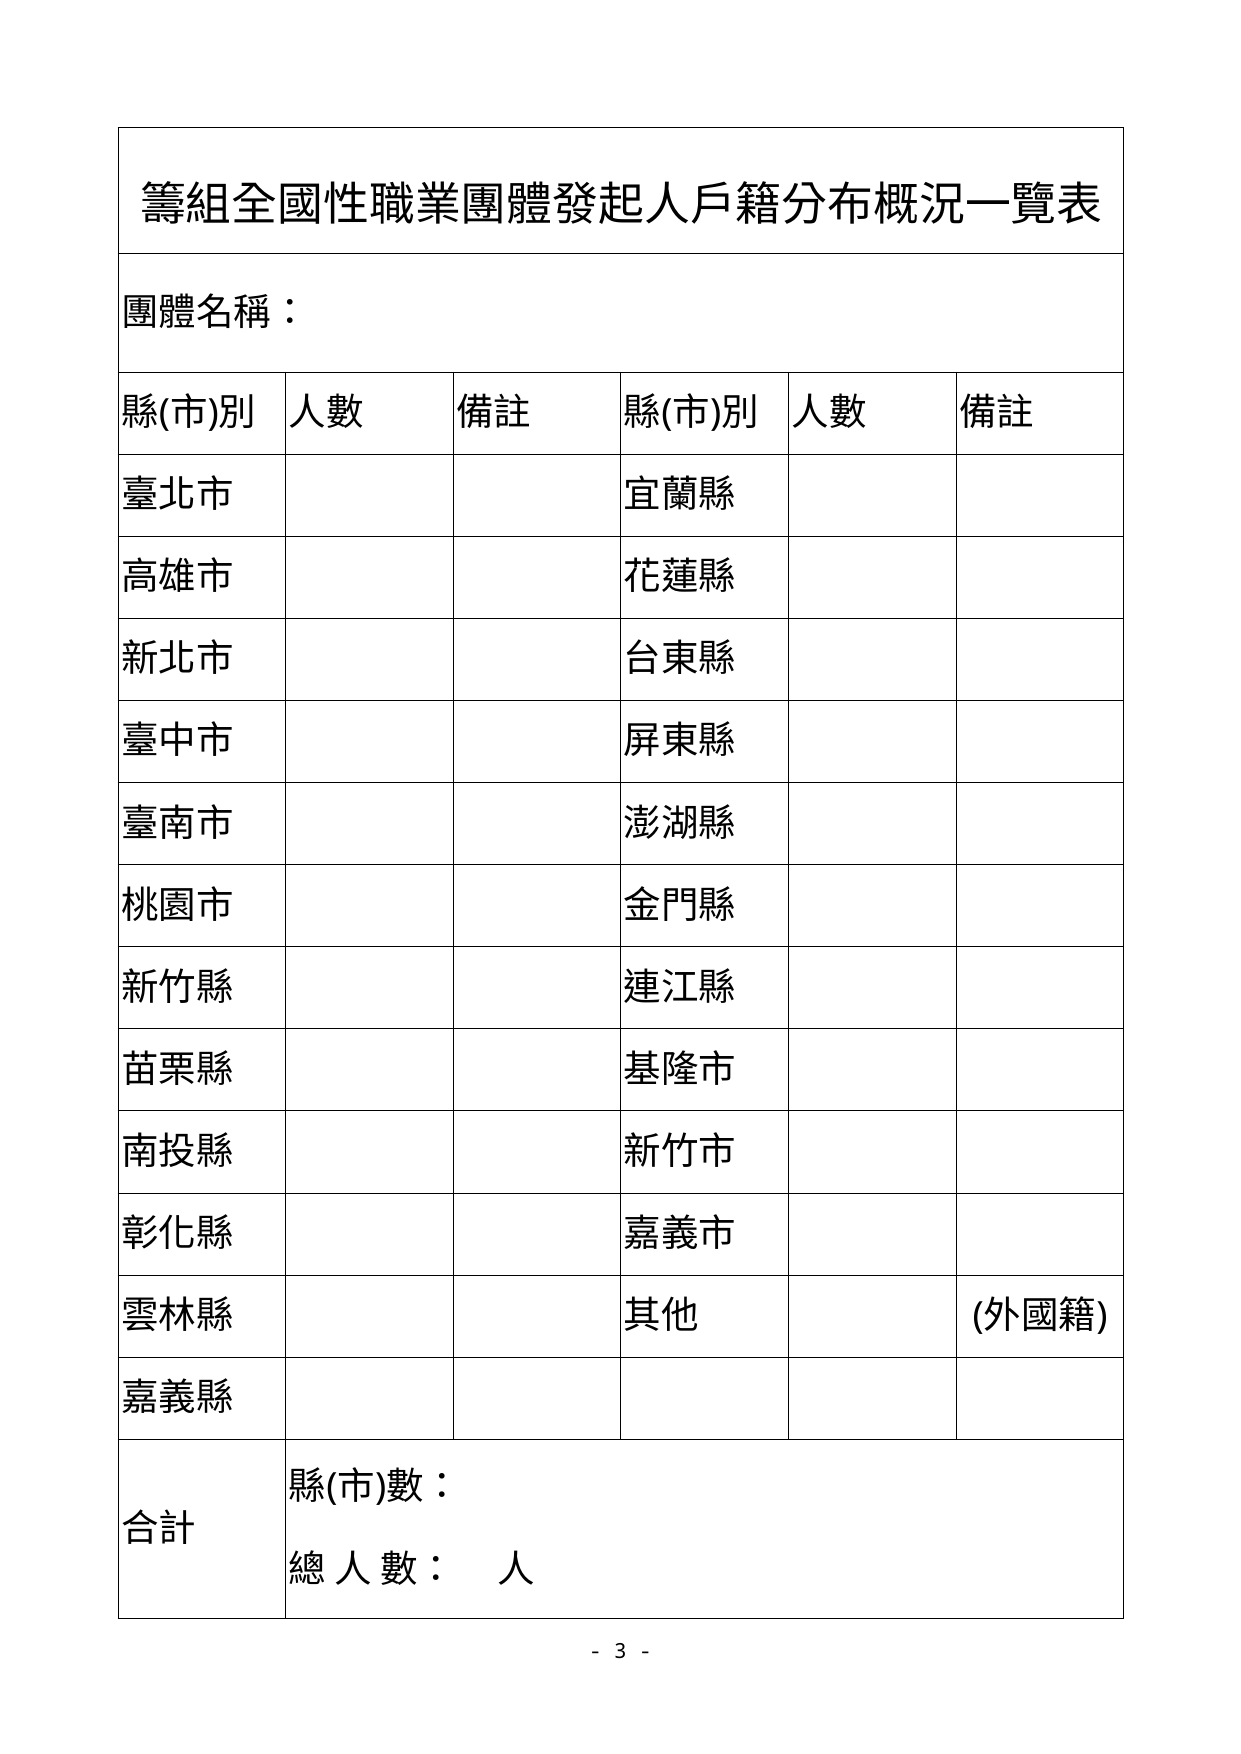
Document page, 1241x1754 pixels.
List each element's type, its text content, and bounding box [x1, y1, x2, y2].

table_cell [454, 865, 620, 946]
table_cell [789, 455, 956, 536]
table_cell [957, 1029, 1123, 1110]
table_cell [789, 701, 956, 782]
table_cell [789, 865, 956, 946]
table_cell 縣(市)數： 總 人 數： 人 [286, 1440, 1123, 1618]
table_cell [286, 537, 453, 618]
table_cell 彰化縣 [119, 1194, 285, 1274]
table_cell [454, 1358, 620, 1439]
table_cell [286, 783, 453, 864]
table_cell [286, 1111, 453, 1192]
table_cell 嘉義縣 [119, 1358, 285, 1439]
table_cell [454, 701, 620, 782]
table_cell [454, 1111, 620, 1192]
table_cell [286, 865, 453, 946]
table_cell 苗栗縣 [119, 1029, 285, 1110]
table_cell 臺南市 [119, 783, 285, 864]
table_cell 備註 [957, 373, 1123, 454]
table_cell 南投縣 [119, 1111, 285, 1192]
table_cell 高雄市 [119, 537, 285, 618]
table_cell 宜蘭縣 [621, 455, 788, 536]
table_cell [957, 455, 1123, 536]
table_cell [957, 865, 1123, 946]
table_cell 基隆市 [621, 1029, 788, 1110]
table_cell 人數 [789, 373, 956, 454]
table_cell [957, 1111, 1123, 1192]
table_cell 臺北市 [119, 455, 285, 536]
table_cell [286, 1276, 453, 1357]
table_cell [957, 701, 1123, 782]
table_cell 新竹市 [621, 1111, 788, 1192]
table_cell [454, 947, 620, 1028]
table_cell [957, 1194, 1123, 1274]
table_cell [957, 1358, 1123, 1439]
table_cell 花蓮縣 [621, 537, 788, 618]
table_cell [957, 619, 1123, 700]
table_cell [286, 619, 453, 700]
table_cell [957, 947, 1123, 1028]
table_cell [454, 1276, 620, 1357]
table_cell [454, 783, 620, 864]
table_cell 屏東縣 [621, 701, 788, 782]
table_cell 雲林縣 [119, 1276, 285, 1357]
table_cell 其他 [621, 1276, 788, 1357]
table_cell [789, 537, 956, 618]
table_cell [454, 1029, 620, 1110]
table_cell 合計 [119, 1440, 285, 1618]
table_cell 金門縣 [621, 865, 788, 946]
table_cell [789, 1276, 956, 1357]
table_cell 臺中市 [119, 701, 285, 782]
table_cell [286, 455, 453, 536]
table_cell [286, 701, 453, 782]
table_cell 縣(市)別 [621, 373, 788, 454]
table_cell [454, 537, 620, 618]
table_cell [789, 947, 956, 1028]
table_cell [789, 619, 956, 700]
table_cell 團體名稱： [119, 254, 1123, 372]
table_cell 澎湖縣 [621, 783, 788, 864]
table_cell [789, 1194, 956, 1274]
table_cell [789, 783, 956, 864]
table_cell 人數 [286, 373, 453, 454]
table_cell [454, 455, 620, 536]
table_cell [789, 1029, 956, 1110]
table_cell 新北市 [119, 619, 285, 700]
table_cell [286, 947, 453, 1028]
table_cell 台東縣 [621, 619, 788, 700]
table_cell 新竹縣 [119, 947, 285, 1028]
table_cell (外國籍) [957, 1276, 1123, 1357]
table_cell [789, 1111, 956, 1192]
table_cell [957, 537, 1123, 618]
table_cell [286, 1194, 453, 1274]
table_cell [286, 1029, 453, 1110]
table_cell 連江縣 [621, 947, 788, 1028]
table_cell 縣(市)別 [119, 373, 285, 454]
table_cell [789, 1358, 956, 1439]
table_cell [454, 619, 620, 700]
table_cell [286, 1358, 453, 1439]
table_cell [621, 1358, 788, 1439]
table_cell 嘉義市 [621, 1194, 788, 1274]
table_cell [957, 783, 1123, 864]
table_header 籌組全國性職業團體發起人戶籍分布概況一覽表 [119, 128, 1123, 253]
table_cell 桃園市 [119, 865, 285, 946]
table_cell [454, 1194, 620, 1274]
table_cell 備註 [454, 373, 620, 454]
